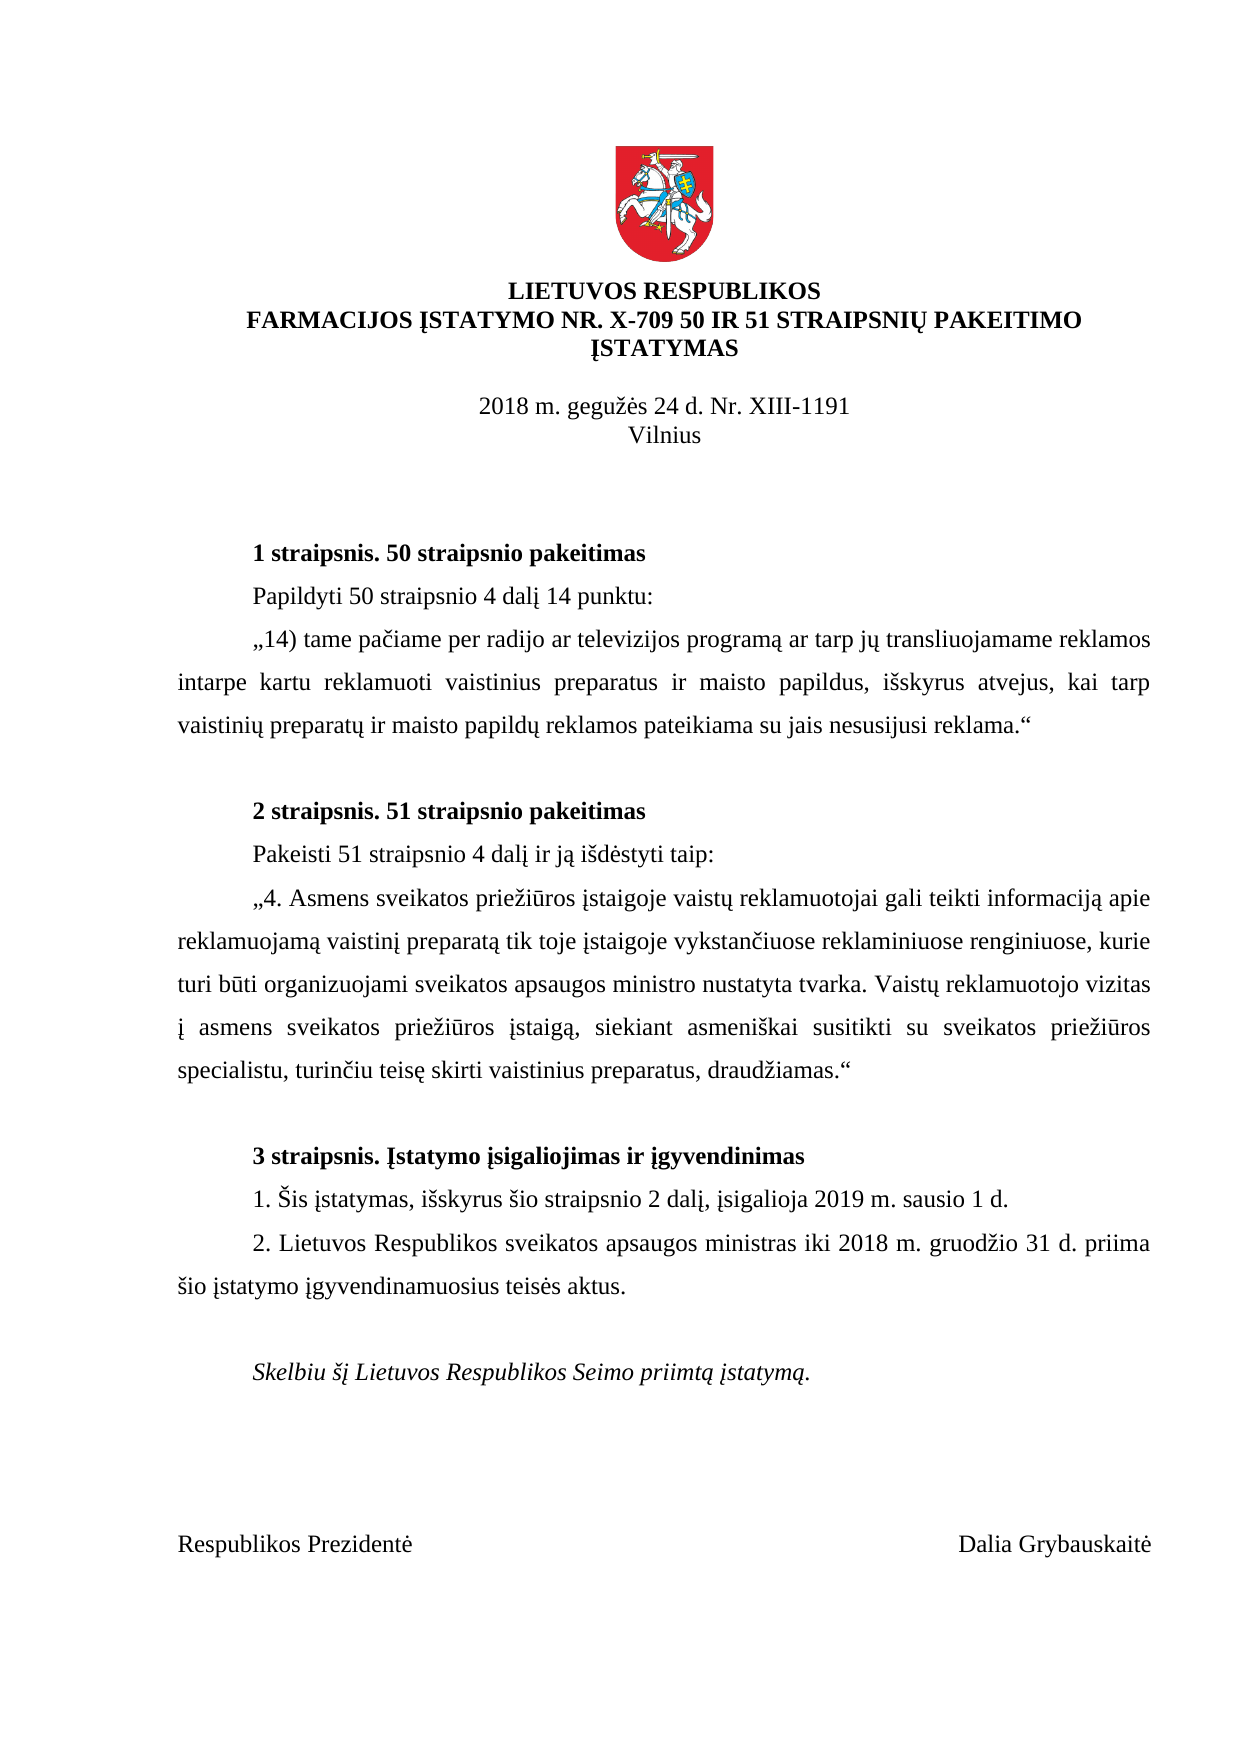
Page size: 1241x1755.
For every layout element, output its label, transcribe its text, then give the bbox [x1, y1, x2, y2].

text Vilnius [177, 420, 1152, 448]
text 3 straipsnis. Įstatymo įsigaliojimas ir įgyvendinimas [177, 1141, 1152, 1170]
text Pakeisti 51 straipsnio 4 dalį ir ją išdėstyti taip: [177, 839, 1152, 868]
text FARMACIJOS ĮSTATYMO NR. X-709 50 IR 51 STRAIPSNIŲ PAKEITIMO [177, 305, 1152, 333]
text 2. Lietuvos Respublikos sveikatos apsaugos ministras iki 2018 m. gruodžio 31 d. priima šio įstatymo įgyvendinamuosius teisės aktus. [177, 1228, 1152, 1299]
text „4. Asmens sveikatos priežiūros įstaigoje vaistų reklamuotojai gali teikti informaciją apie reklamuojamą vaistinį preparatą tik toje įstaigoje vykstančiuose reklaminiuose renginiuose, kurie turi būti organizuojami sveikatos apsaugos ministro nustatyta tvarka. Vaistų reklamuotojo vizitas į asmens sveikatos priežiūros įstaigą, siekiant asmeniškai susitikti su sveikatos priežiūros specialistu, turinčiu teisę skirti vaistinius preparatus, draudžiamas.“ [177, 883, 1152, 1084]
text 1 straipsnis. 50 straipsnio pakeitimas [177, 538, 1152, 566]
text ĮSTATYMAS [177, 333, 1152, 362]
text 2018 m. gegužės 24 d. Nr. XIII-1191 [177, 391, 1152, 420]
text Skelbiu šį Lietuvos Respublikos Seimo priimtą įstatymą. [177, 1357, 1152, 1386]
text 2 straipsnis. 51 straipsnio pakeitimas [177, 796, 1152, 825]
text Respublikos Prezidentė Dalia Grybauskaitė [177, 1529, 1152, 1558]
text 1. Šis įstatymas, išskyrus šio straipsnio 2 dalį, įsigalioja 2019 m. sausio 1 d. [177, 1184, 1152, 1213]
text Papildyti 50 straipsnio 4 dalį 14 punktu: [177, 581, 1152, 609]
text LIETUVOS RESPUBLIKOS [177, 276, 1152, 305]
text „14) tame pačiame per radijo ar televizijos programą ar tarp jų transliuojamame reklamos intarpe kartu reklamuoti vaistinius preparatus ir maisto papildus, išskyrus atvejus, kai tarp vaistinių preparatų ir maisto papildų reklamos pateikiama su jais nesusijusi reklama.“ [177, 624, 1152, 739]
